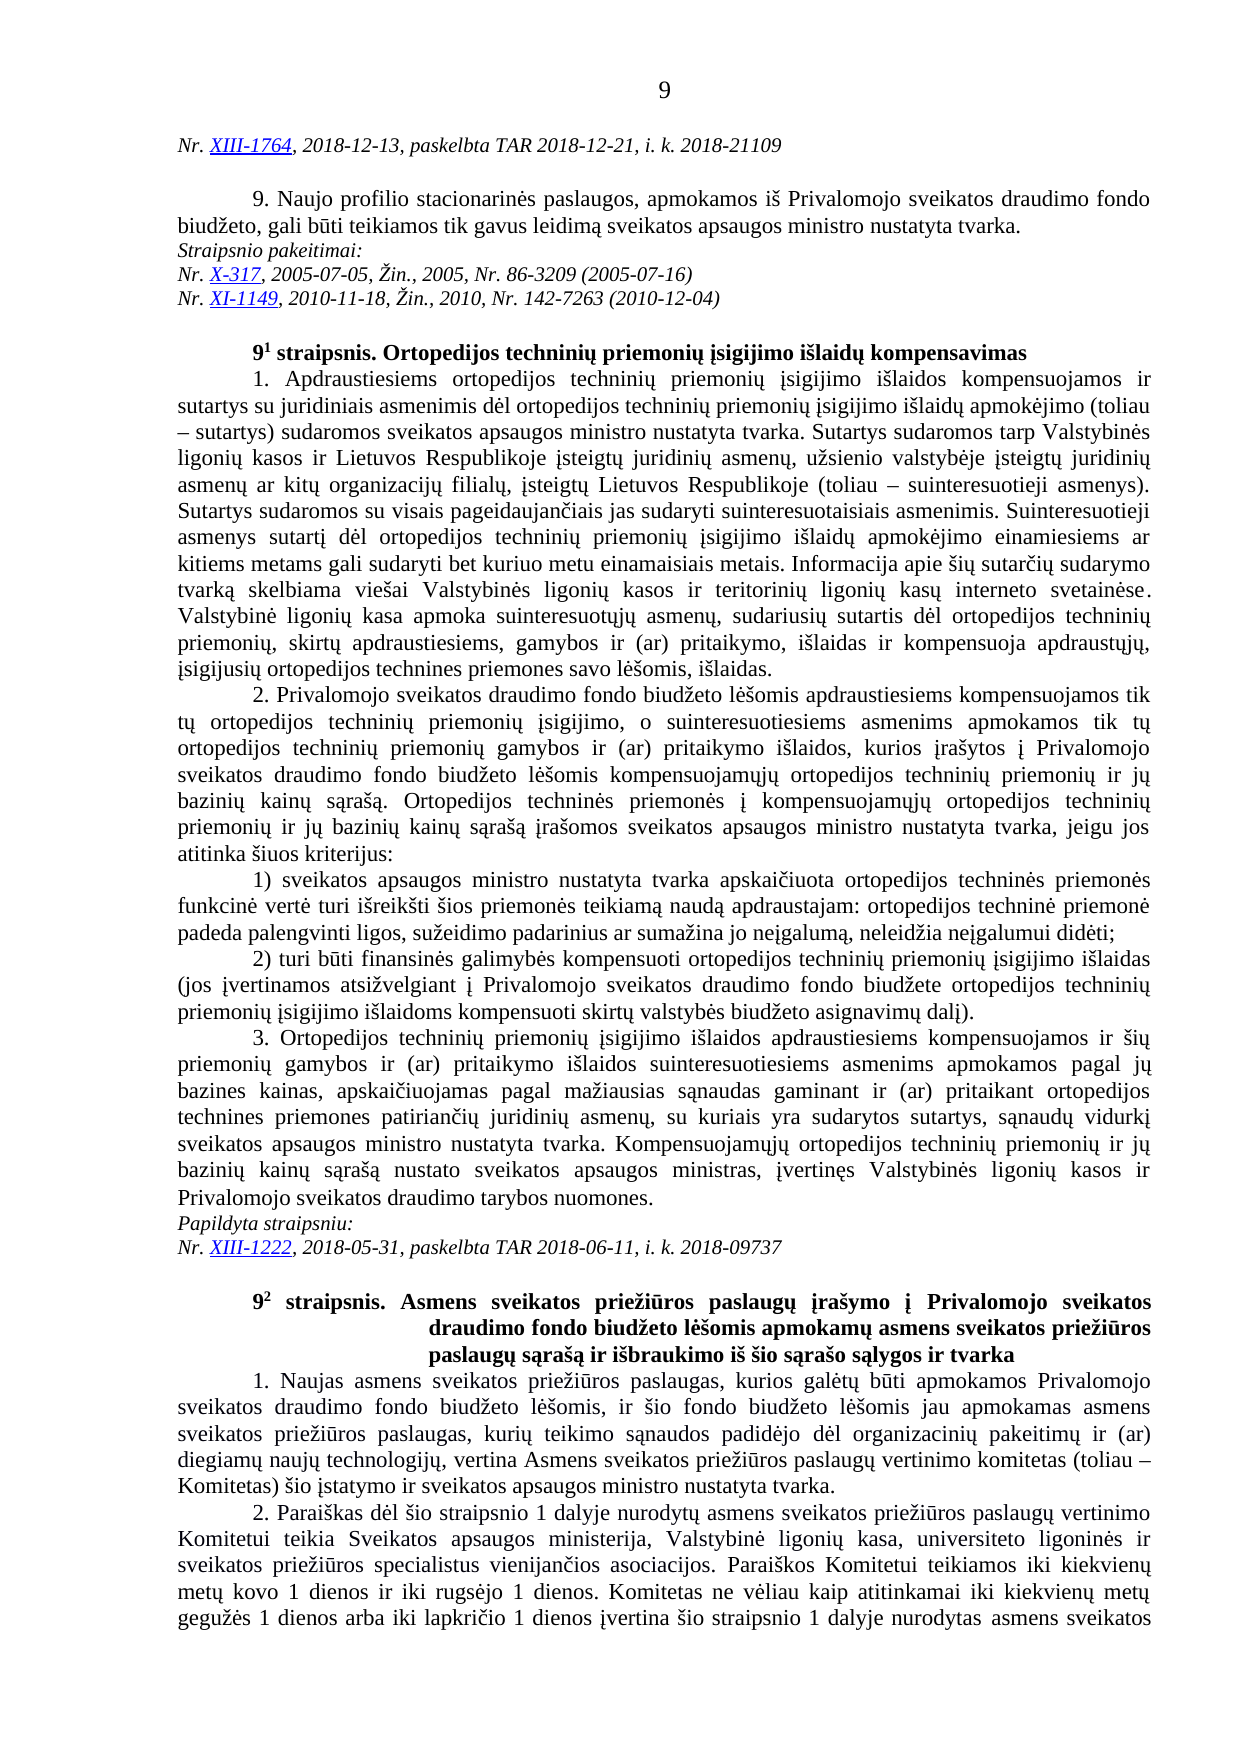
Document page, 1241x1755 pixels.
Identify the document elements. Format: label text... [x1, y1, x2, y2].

text 2. Paraiškas dėl šio straipsnio 1 dalyje nurodytų asmens sveikatos priežiūros paslaugų vertinimo Komitetui teikia Sveikatos apsaugos ministerija, Valstybinė ligonių kasa, universiteto ligoninės ir sveikatos priežiūros specialistus vienijančios asociacijos. Paraiškos Komitetui teikiamos iki kiekvienų metų kovo 1 dienos ir iki rugsėjo 1 dienos. Komitetas ne vėliau kaip atitinkamai iki kiekvienų metų gegužės 1 dienos arba iki lapkričio 1 dienos įvertina šio straipsnio 1 dalyje nurodytas asmens sveikatos [177, 1499, 1152, 1631]
text 92 straipsnis. Asmens sveikatos priežiūros paslaugų įrašymo į Privalomojo sveikatos draudimo fondo biudžeto lėšomis apmokamų asmens sveikatos priežiūros paslaugų sąrašą ir išbraukimo iš šio sąrašo sąlygos ir tvarka [252, 1288, 1152, 1367]
text 9. Naujo profilio stacionarinės paslaugos, apmokamos iš Privalomojo sveikatos draudimo fondo biudžeto, gali būti teikiamos tik gavus leidimą sveikatos apsaugos ministro nustatyta tvarka. [177, 185, 1152, 238]
text 2) turi būti finansinės galimybės kompensuoti ortopedijos techninių priemonių įsigijimo išlaidas (jos įvertinamos atsižvelgiant į Privalomojo sveikatos draudimo fondo biudžete ortopedijos techninių priemonių įsigijimo išlaidoms kompensuoti skirtų valstybės biudžeto asignavimų dalį). [177, 945, 1152, 1024]
text 2. Privalomojo sveikatos draudimo fondo biudžeto lėšomis apdraustiesiems kompensuojamos tik tų ortopedijos techninių priemonių įsigijimo, o suinteresuotiesiems asmenims apmokamos tik tų ortopedijos techninių priemonių gamybos ir (ar) pritaikymo išlaidos, kurios įrašytos į Privalomojo sveikatos draudimo fondo biudžeto lėšomis kompensuojamųjų ortopedijos techninių priemonių ir jų bazinių kainų sąrašą. Ortopedijos techninės priemonės į kompensuojamųjų ortopedijos techninių priemonių ir jų bazinių kainų sąrašą įrašomos sveikatos apsaugos ministro nustatyta tvarka, jeigu jos atitinka šiuos kriterijus: [177, 682, 1152, 866]
text Papildyta straipsniu: [177, 1211, 1152, 1235]
text Straipsnio pakeitimai: [177, 238, 1152, 262]
text 1) sveikatos apsaugos ministro nustatyta tvarka apskaičiuota ortopedijos techninės priemonės funkcinė vertė turi išreikšti šios priemonės teikiamą naudą apdraustajam: ortopedijos techninė priemonė padeda palengvinti ligos, sužeidimo padarinius ar sumažina jo neįgalumą, neleidžia neįgalumui didėti; [177, 866, 1152, 945]
text Nr. XIII-1764, 2018-12-13, paskelbta TAR 2018-12-21, i. k. 2018-21109 [177, 132, 1152, 157]
text Nr. X-317, 2005-07-05, Žin., 2005, Nr. 86-3209 (2005-07-16) [177, 262, 1152, 286]
text 91 straipsnis. Ortopedijos techninių priemonių įsigijimo išlaidų kompensavimas [177, 339, 1152, 365]
text 1. Naujas asmens sveikatos priežiūros paslaugas, kurios galėtų būti apmokamos Privalomojo sveikatos draudimo fondo biudžeto lėšomis, ir šio fondo biudžeto lėšomis jau apmokamas asmens sveikatos priežiūros paslaugas, kurių teikimo sąnaudos padidėjo dėl organizacinių pakeitimų ir (ar) diegiamų naujų technologijų, vertina Asmens sveikatos priežiūros paslaugų vertinimo komitetas (toliau – Komitetas) šio įstatymo ir sveikatos apsaugos ministro nustatyta tvarka. [177, 1367, 1152, 1499]
text Nr. XIII-1222, 2018-05-31, paskelbta TAR 2018-06-11, i. k. 2018-09737 [177, 1235, 1152, 1259]
text Nr. XI-1149, 2010-11-18, Žin., 2010, Nr. 142-7263 (2010-12-04) [177, 286, 1152, 310]
text 3. Ortopedijos techninių priemonių įsigijimo išlaidos apdraustiesiems kompensuojamos ir šių priemonių gamybos ir (ar) pritaikymo išlaidos suinteresuotiesiems asmenims apmokamos pagal jų bazines kainas, apskaičiuojamas pagal mažiausias sąnaudas gaminant ir (ar) pritaikant ortopedijos technines priemones patiriančių juridinių asmenų, su kuriais yra sudarytos sutartys, sąnaudų vidurkį sveikatos apsaugos ministro nustatyta tvarka. Kompensuojamųjų ortopedijos techninių priemonių ir jų bazinių kainų sąrašą nustato sveikatos apsaugos ministras, įvertinęs Valstybinės ligonių kasos ir Privalomojo sveikatos draudimo tarybos nuomones. [177, 1024, 1152, 1211]
text 1. Apdraustiesiems ortopedijos techninių priemonių įsigijimo išlaidos kompensuojamos ir sutartys su juridiniais asmenimis dėl ortopedijos techninių priemonių įsigijimo išlaidų apmokėjimo (toliau – sutartys) sudaromos sveikatos apsaugos ministro nustatyta tvarka. Sutartys sudaromos tarp Valstybinės ligonių kasos ir Lietuvos Respublikoje įsteigtų juridinių asmenų, užsienio valstybėje įsteigtų juridinių asmenų ar kitų organizacijų filialų, įsteigtų Lietuvos Respublikoje (toliau – suinteresuotieji asmenys). Sutartys sudaromos su visais pageidaujančiais jas sudaryti suinteresuotaisiais asmenimis. Suinteresuotieji asmenys sutartį dėl ortopedijos techninių priemonių įsigijimo išlaidų apmokėjimo einamiesiems ar kitiems metams gali sudaryti bet kuriuo metu einamaisiais metais. Informacija apie šių sutarčių sudarymo tvarką skelbiama viešai Valstybinės ligonių kasos ir teritorinių ligonių kasų interneto svetainėse. Valstybinė ligonių kasa apmoka suinteresuotųjų asmenų, sudariusių sutartis dėl ortopedijos techninių priemonių, skirtų apdraustiesiems, gamybos ir (ar) pritaikymo, išlaidas ir kompensuoja apdraustųjų, įsigijusių ortopedijos technines priemones savo lėšomis, išlaidas. [177, 365, 1152, 682]
